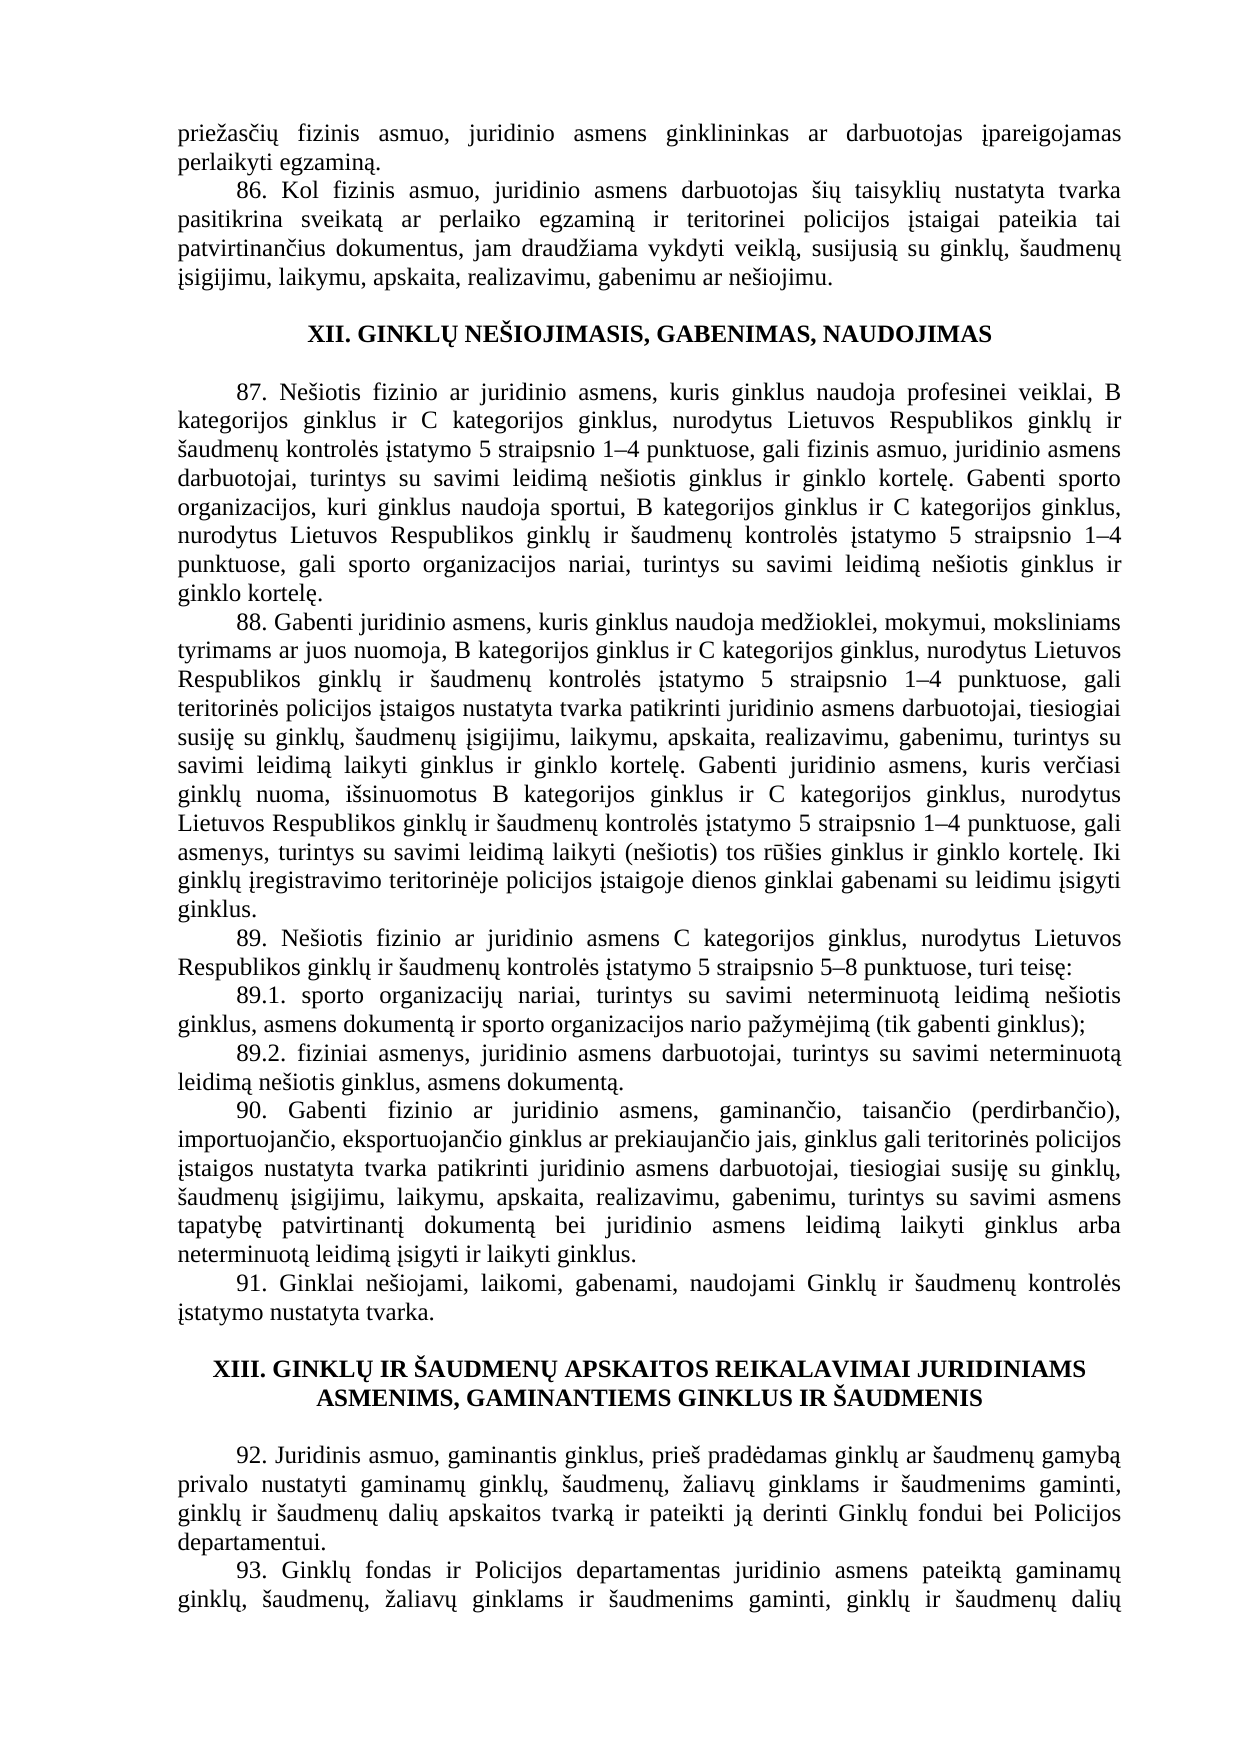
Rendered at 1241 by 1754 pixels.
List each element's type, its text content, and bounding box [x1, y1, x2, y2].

text XIII. GINKLŲ IR ŠAUDMENŲ APSKAITOS REIKALAVIMAI JURIDINIAMS ASMENIMS, GAMINANTIEMS GINKLUS IR ŠAUDMENIS [177, 1354, 1122, 1412]
text 89.1. sporto organizacijų nariai, turintys su savimi neterminuotą leidimą nešiotis ginklus, asmens dokumentą ir sporto organizacijos nario pažymėjimą (tik gabenti ginklus); [177, 981, 1122, 1038]
text 90. Gabenti fizinio ar juridinio asmens, gaminančio, taisančio (perdirbančio), importuojančio, eksportuojančio ginklus ar prekiaujančio jais, ginklus gali teritorinės policijos įstaigos nustatyta tvarka patikrinti juridinio asmens darbuotojai, tiesiogiai susiję su ginklų, šaudmenų įsigijimu, laikymu, apskaita, realizavimu, gabenimu, turintys su savimi asmens tapatybę patvirtinantį dokumentą bei juridinio asmens leidimą laikyti ginklus arba neterminuotą leidimą įsigyti ir laikyti ginklus. [177, 1096, 1122, 1268]
text XII. GINKLŲ NEŠIOJIMASIS, GABENIMAS, NAUDOJIMAS [177, 319, 1122, 348]
text 92. Juridinis asmuo, gaminantis ginklus, prieš pradėdamas ginklų ar šaudmenų gamybą privalo nustatyti gaminamų ginklų, šaudmenų, žaliavų ginklams ir šaudmenims gaminti, ginklų ir šaudmenų dalių apskaitos tvarką ir pateikti ją derinti Ginklų fondui bei Policijos departamentui. [177, 1441, 1122, 1556]
text 88. Gabenti juridinio asmens, kuris ginklus naudoja medžioklei, mokymui, moksliniams tyrimams ar juos nuomoja, B kategorijos ginklus ir C kategorijos ginklus, nurodytus Lietuvos Respublikos ginklų ir šaudmenų kontrolės įstatymo 5 straipsnio 1–4 punktuose, gali teritorinės policijos įstaigos nustatyta tvarka patikrinti juridinio asmens darbuotojai, tiesiogiai susiję su ginklų, šaudmenų įsigijimu, laikymu, apskaita, realizavimu, gabenimu, turintys su savimi leidimą laikyti ginklus ir ginklo kortelę. Gabenti juridinio asmens, kuris verčiasi ginklų nuoma, išsinuomotus B kategorijos ginklus ir C kategorijos ginklus, nurodytus Lietuvos Respublikos ginklų ir šaudmenų kontrolės įstatymo 5 straipsnio 1–4 punktuose, gali asmenys, turintys su savimi leidimą laikyti (nešiotis) tos rūšies ginklus ir ginklo kortelę. Iki ginklų įregistravimo teritorinėje policijos įstaigoje dienos ginklai gabenami su leidimu įsigyti ginklus. [177, 607, 1122, 923]
text 89.2. fiziniai asmenys, juridinio asmens darbuotojai, turintys su savimi neterminuotą leidimą nešiotis ginklus, asmens dokumentą. [177, 1038, 1122, 1096]
text 87. Nešiotis fizinio ar juridinio asmens, kuris ginklus naudoja profesinei veiklai, B kategorijos ginklus ir C kategorijos ginklus, nurodytus Lietuvos Respublikos ginklų ir šaudmenų kontrolės įstatymo 5 straipsnio 1–4 punktuose, gali fizinis asmuo, juridinio asmens darbuotojai, turintys su savimi leidimą nešiotis ginklus ir ginklo kortelę. Gabenti sporto organizacijos, kuri ginklus naudoja sportui, B kategorijos ginklus ir C kategorijos ginklus, nurodytus Lietuvos Respublikos ginklų ir šaudmenų kontrolės įstatymo 5 straipsnio 1–4 punktuose, gali sporto organizacijos nariai, turintys su savimi leidimą nešiotis ginklus ir ginklo kortelę. [177, 377, 1122, 607]
text 86. Kol fizinis asmuo, juridinio asmens darbuotojas šių taisyklių nustatyta tvarka pasitikrina sveikatą ar perlaiko egzaminą ir teritorinei policijos įstaigai pateikia tai patvirtinančius dokumentus, jam draudžiama vykdyti veiklą, susijusią su ginklų, šaudmenų įsigijimu, laikymu, apskaita, realizavimu, gabenimu ar nešiojimu. [177, 176, 1122, 291]
text priežasčių fizinis asmuo, juridinio asmens ginklininkas ar darbuotojas įpareigojamas perlaikyti egzaminą. [177, 118, 1122, 176]
text 91. Ginklai nešiojami, laikomi, gabenami, naudojami Ginklų ir šaudmenų kontrolės įstatymo nustatyta tvarka. [177, 1268, 1122, 1326]
text 93. Ginklų fondas ir Policijos departamentas juridinio asmens pateiktą gaminamų ginklų, šaudmenų, žaliavų ginklams ir šaudmenims gaminti, ginklų ir šaudmenų dalių [177, 1556, 1122, 1613]
text 89. Nešiotis fizinio ar juridinio asmens C kategorijos ginklus, nurodytus Lietuvos Respublikos ginklų ir šaudmenų kontrolės įstatymo 5 straipsnio 5–8 punktuose, turi teisę: [177, 923, 1122, 981]
